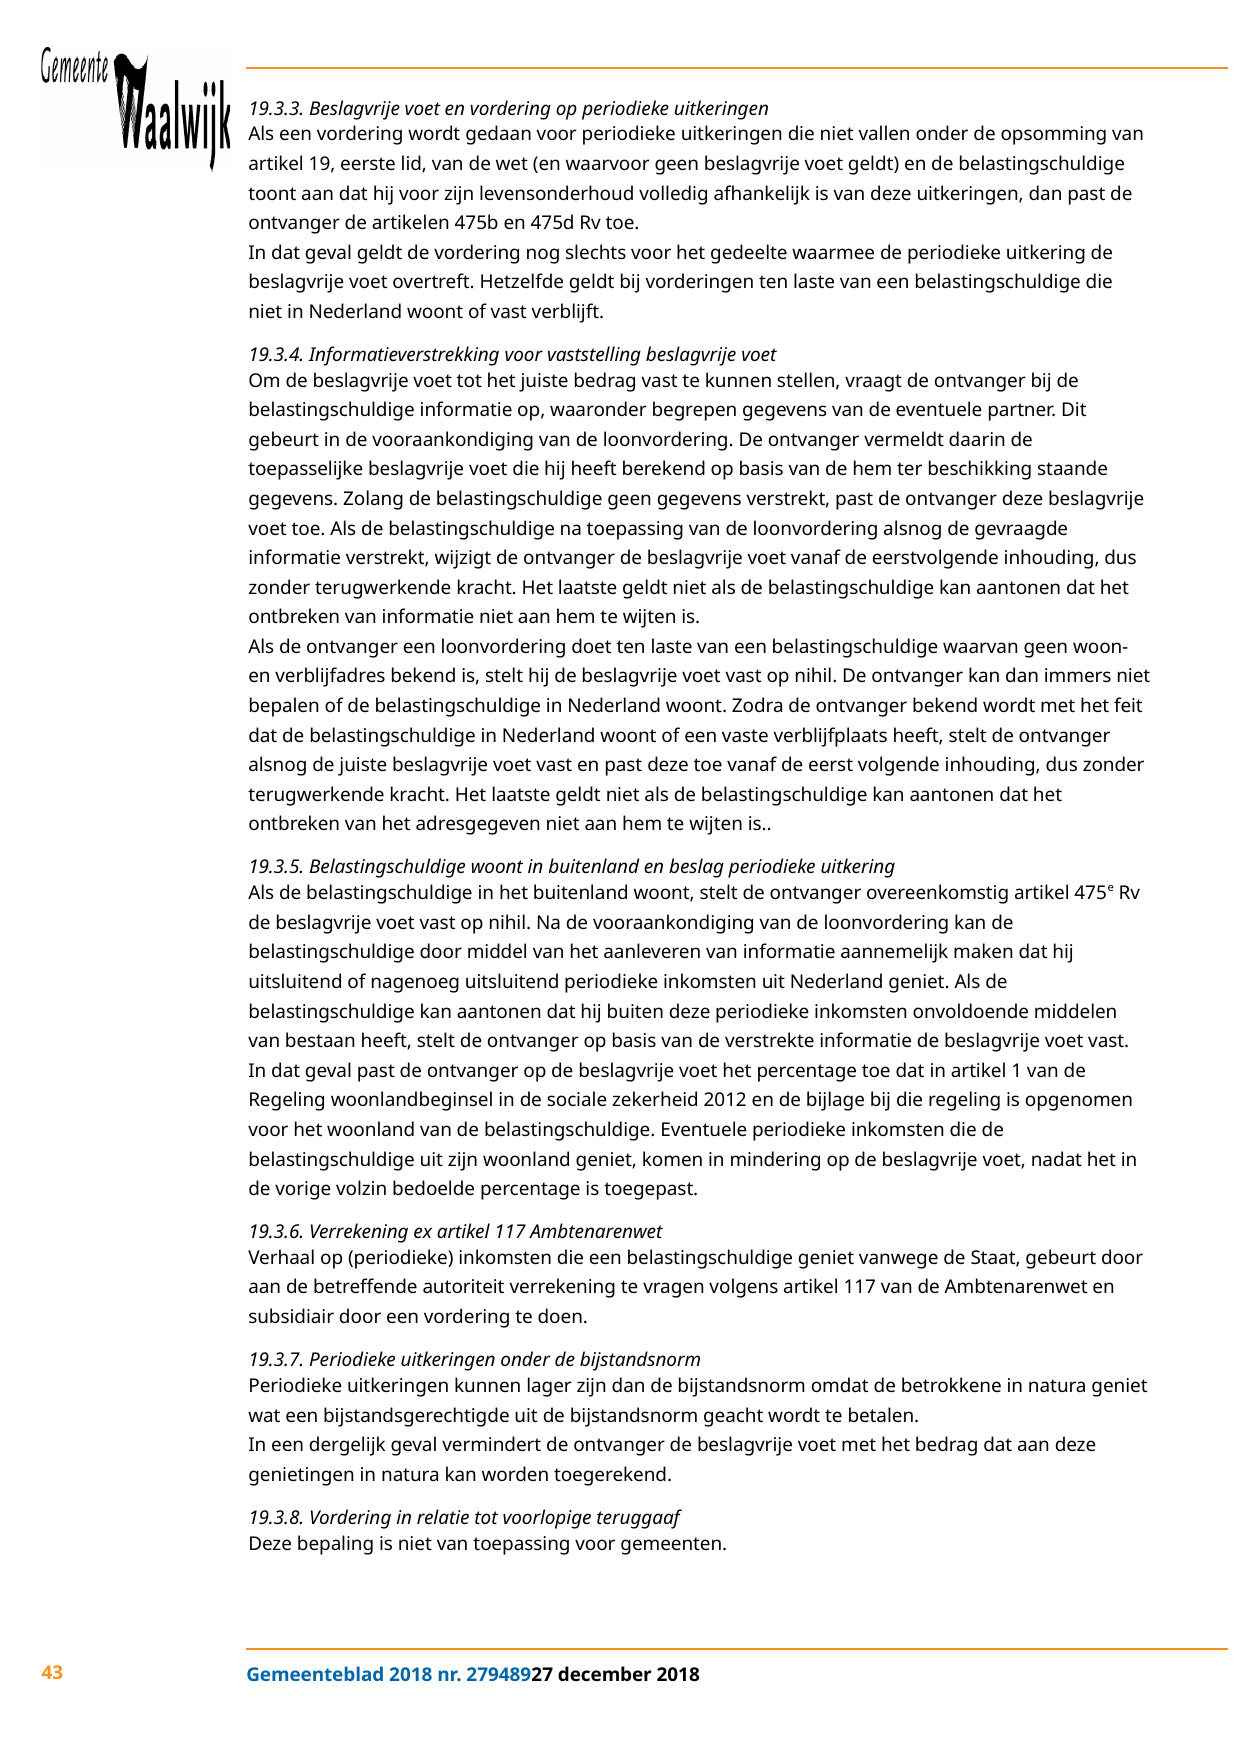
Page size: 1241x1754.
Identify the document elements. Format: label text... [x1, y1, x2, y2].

text Als de belastingschuldige in het buitenland woont, stelt de ontvanger overeenkomstig artikel 475e Rv de beslagvrije voet vast op nihil. Na de vooraankondiging van de loonvordering kan de belastingschuldige door middel van het aanleveren van informatie aannemelijk maken dat hij uitsluitend of nagenoeg uitsluitend periodieke inkomsten uit Nederland geniet. Als de belastingschuldige kan aantonen dat hij buiten deze periodieke inkomsten onvoldoende middelen van bestaan heeft, stelt de ontvanger op basis van de verstrekte informatie de beslagvrije voet vast. [248, 879, 1152, 1053]
text Om de beslagvrije voet tot het juiste bedrag vast te kunnen stellen, vraagt de ontvanger bij de belastingschuldige informatie op, waaronder begrepen gegevens van de eventuele partner. Dit gebeurt in de vooraankondiging van de loonvordering. De ontvanger vermeldt daarin de toepasselijke beslagvrije voet die hij heeft berekend op basis van de hem ter beschikking staande gegevens. Zolang de belastingschuldige geen gegevens verstrekt, past de ontvanger deze beslagvrije voet toe. Als de belastingschuldige na toepassing van de loonvordering alsnog de gevraagde informatie verstrekt, wijzigt de ontvanger de beslagvrije voet vanaf de eerstvolgende inhouding, dus zonder terugwerkende kracht. Het laatste geldt niet als de belastingschuldige kan aantonen dat het ontbreken van informatie niet aan hem te wijten is. [248, 367, 1152, 629]
text Deze bepaling is niet van toepassing voor gemeenten. [248, 1530, 1152, 1556]
text Verhaal op (periodieke) inkomsten die een belastingschuldige geniet vanwege de Staat, gebeurt door aan de betreffende autoriteit verrekening te vragen volgens artikel 117 van de Ambtenarenwet en subsidiair door een vordering te doen. [248, 1244, 1152, 1329]
text 19.3.5. Belastingschuldige woont in buitenland en beslag periodieke uitkering [248, 854, 1152, 879]
text In een dergelijk geval vermindert de ontvanger de beslagvrije voet met het bedrag dat aan deze genietingen in natura kan worden toegerekend. [248, 1431, 1152, 1487]
text 19.3.6. Verrekening ex artikel 117 Ambtenarenwet [248, 1218, 1152, 1244]
text Als de ontvanger een loonvordering doet ten laste van een belastingschuldige waarvan geen woon- en verblijfadres bekend is, stelt hij de beslagvrije voet vast op nihil. De ontvanger kan dan immers niet bepalen of de belastingschuldige in Nederland woont. Zodra de ontvanger bekend wordt met het feit dat de belastingschuldige in Nederland woont of een vaste verblijfplaats heeft, stelt de ontvanger alsnog de juiste beslagvrije voet vast en past deze toe vanaf de eerst volgende inhouding, dus zonder terugwerkende kracht. Het laatste geldt niet als de belastingschuldige kan aantonen dat het ontbreken van het adresgegeven niet aan hem te wijten is.. [248, 633, 1152, 836]
text In dat geval past de ontvanger op de beslagvrije voet het percentage toe dat in artikel 1 van de Regeling woonlandbeginsel in de sociale zekerheid 2012 en de bijlage bij die regeling is opgenomen voor het woonland van de belastingschuldige. Eventuele periodieke inkomsten die de belastingschuldige uit zijn woonland geniet, komen in mindering op de beslagvrije voet, nadat het in de vorige volzin bedoelde percentage is toegepast. [248, 1057, 1152, 1201]
text 19.3.8. Vordering in relatie tot voorlopige teruggaaf [248, 1504, 1152, 1530]
text 19.3.4. Informatieverstrekking voor vaststelling beslagvrije voet [248, 341, 1152, 367]
text 19.3.3. Beslagvrije voet en vordering op periodieke uitkeringen [248, 95, 1152, 121]
text Periodieke uitkeringen kunnen lager zijn dan de bijstandsnorm omdat de betrokkene in natura geniet wat een bijstandsgerechtigde uit de bijstandsnorm geacht wordt te betalen. [248, 1372, 1152, 1427]
text 19.3.7. Periodieke uitkeringen onder de bijstandsnorm [248, 1346, 1152, 1372]
picture [41, 47, 231, 172]
text Als een vordering wordt gedaan voor periodieke uitkeringen die niet vallen onder de opsomming van artikel 19, eerste lid, van de wet (en waarvoor geen beslagvrije voet geldt) en de belastingschuldige toont aan dat hij voor zijn levensonderhoud volledig afhankelijk is van deze uitkeringen, dan past de ontvanger de artikelen 475b en 475d Rv toe. [248, 121, 1152, 235]
text In dat geval geldt de vordering nog slechts voor het gedeelte waarmee de periodieke uitkering de beslagvrije voet overtreft. Hetzelfde geldt bij vorderingen ten laste van een belastingschuldige die niet in Nederland woont of vast verblijft. [248, 239, 1152, 324]
